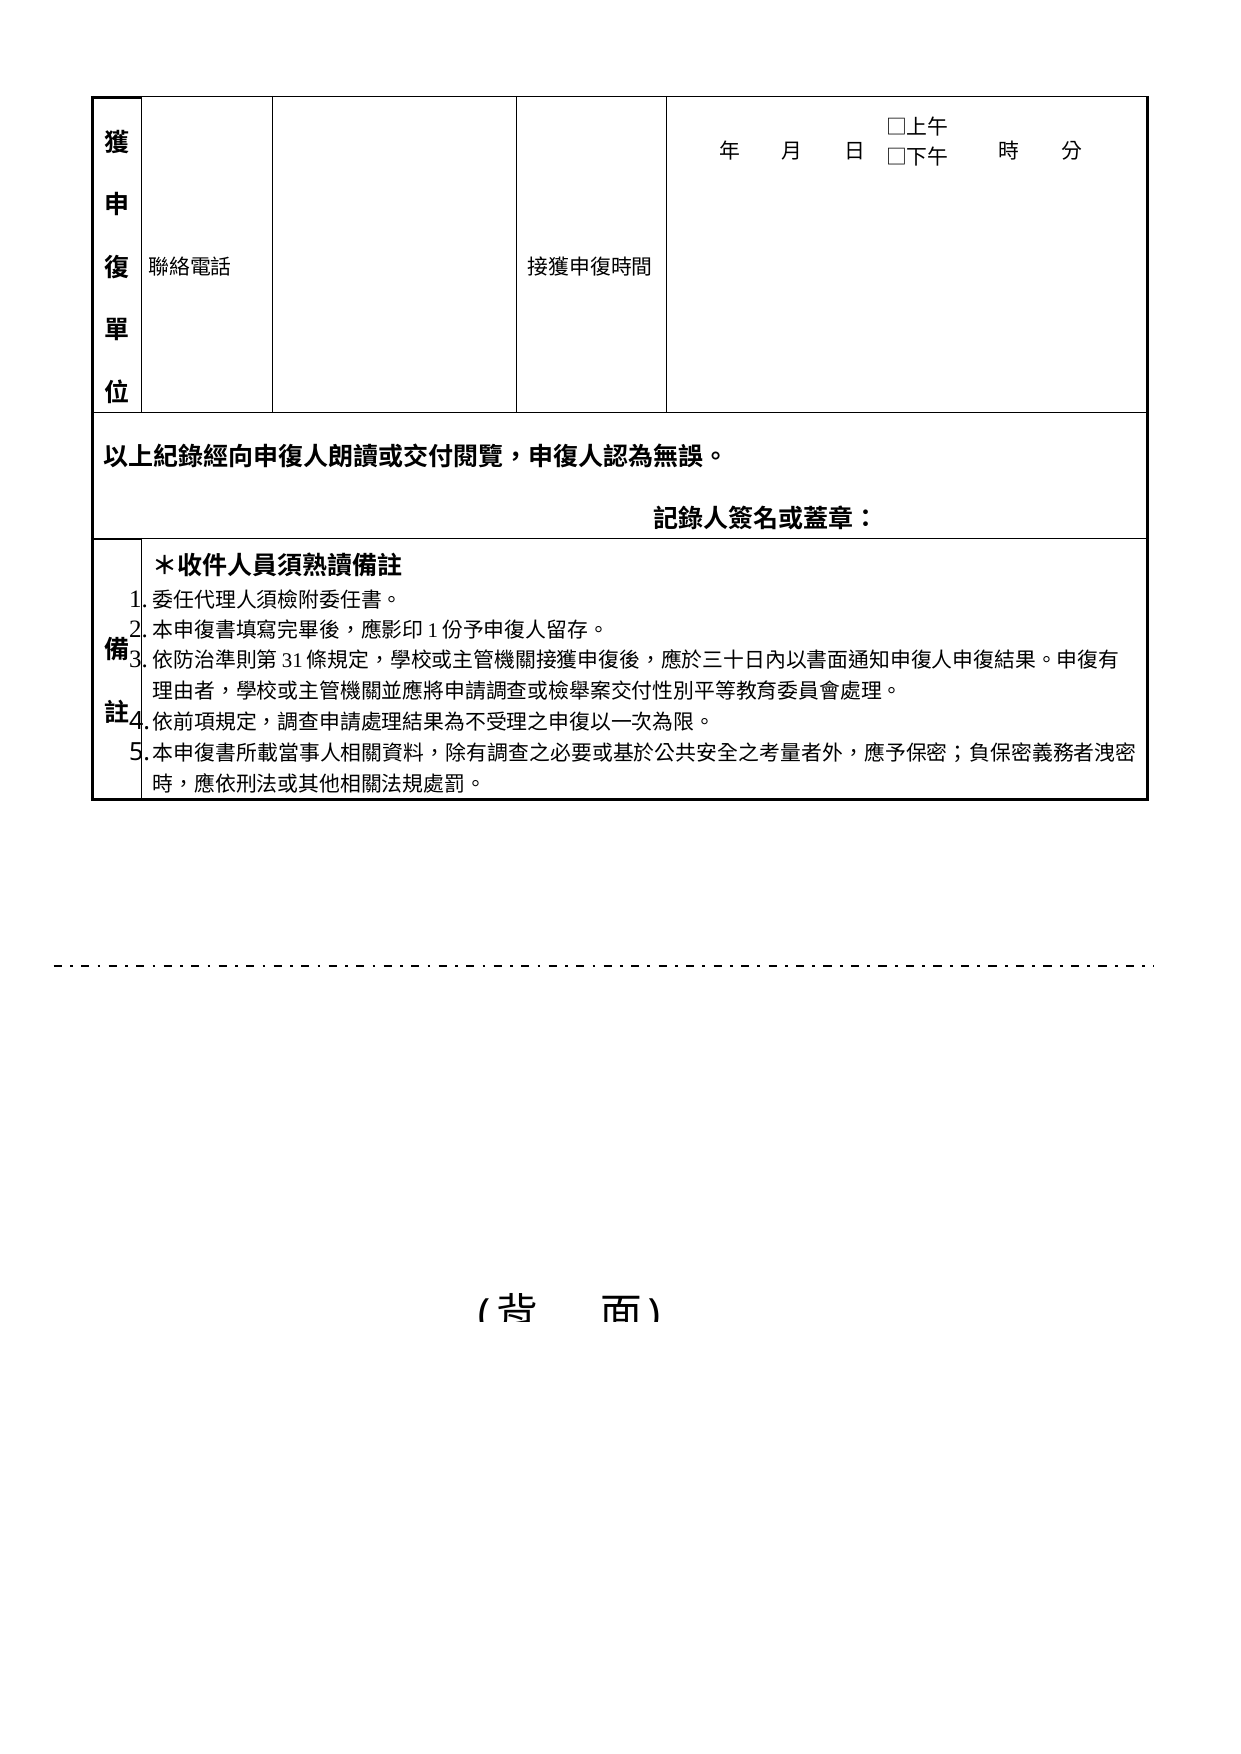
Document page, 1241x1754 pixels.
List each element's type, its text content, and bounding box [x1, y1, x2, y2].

table_cell 備註 [94, 540, 141, 798]
table_cell ＊收件人員須熟讀備註 委任代理人須檢附委任書。 本申復書填寫完畢後，應影印1份予申復人留存。 依防治準則第31條規定，學校或主管機關接獲申復後，應於三十日內以書面通知申復人申復結果。申復有理由者，學校或主管機關並應將申請調查或檢舉案交付性別平等教育委員會處理。 依前項規定，調查申請處理結果為不受理之申復以一次為限。 本申復書所載當事人相關資料，除有調查之必要或基於公共安全之考量者外，應予保密；負保密義務者洩密時，應依刑法或其他相關法規處罰。 [142, 539, 1146, 798]
table_cell [273, 97, 516, 411]
table_header 獲申復單位 [94, 99, 141, 411]
table_cell 接獲申復時間 [517, 97, 666, 411]
table_cell 以上紀錄經向申復人朗讀或交付閱覽，申復人認為無誤。 記錄人簽名或蓋章： [94, 413, 1146, 538]
table_cell 聯絡電話 [142, 97, 272, 411]
table_cell 年 月 日 □上午□下午 時 分 [667, 97, 1146, 411]
text (背 面) [452, 1280, 685, 1322]
